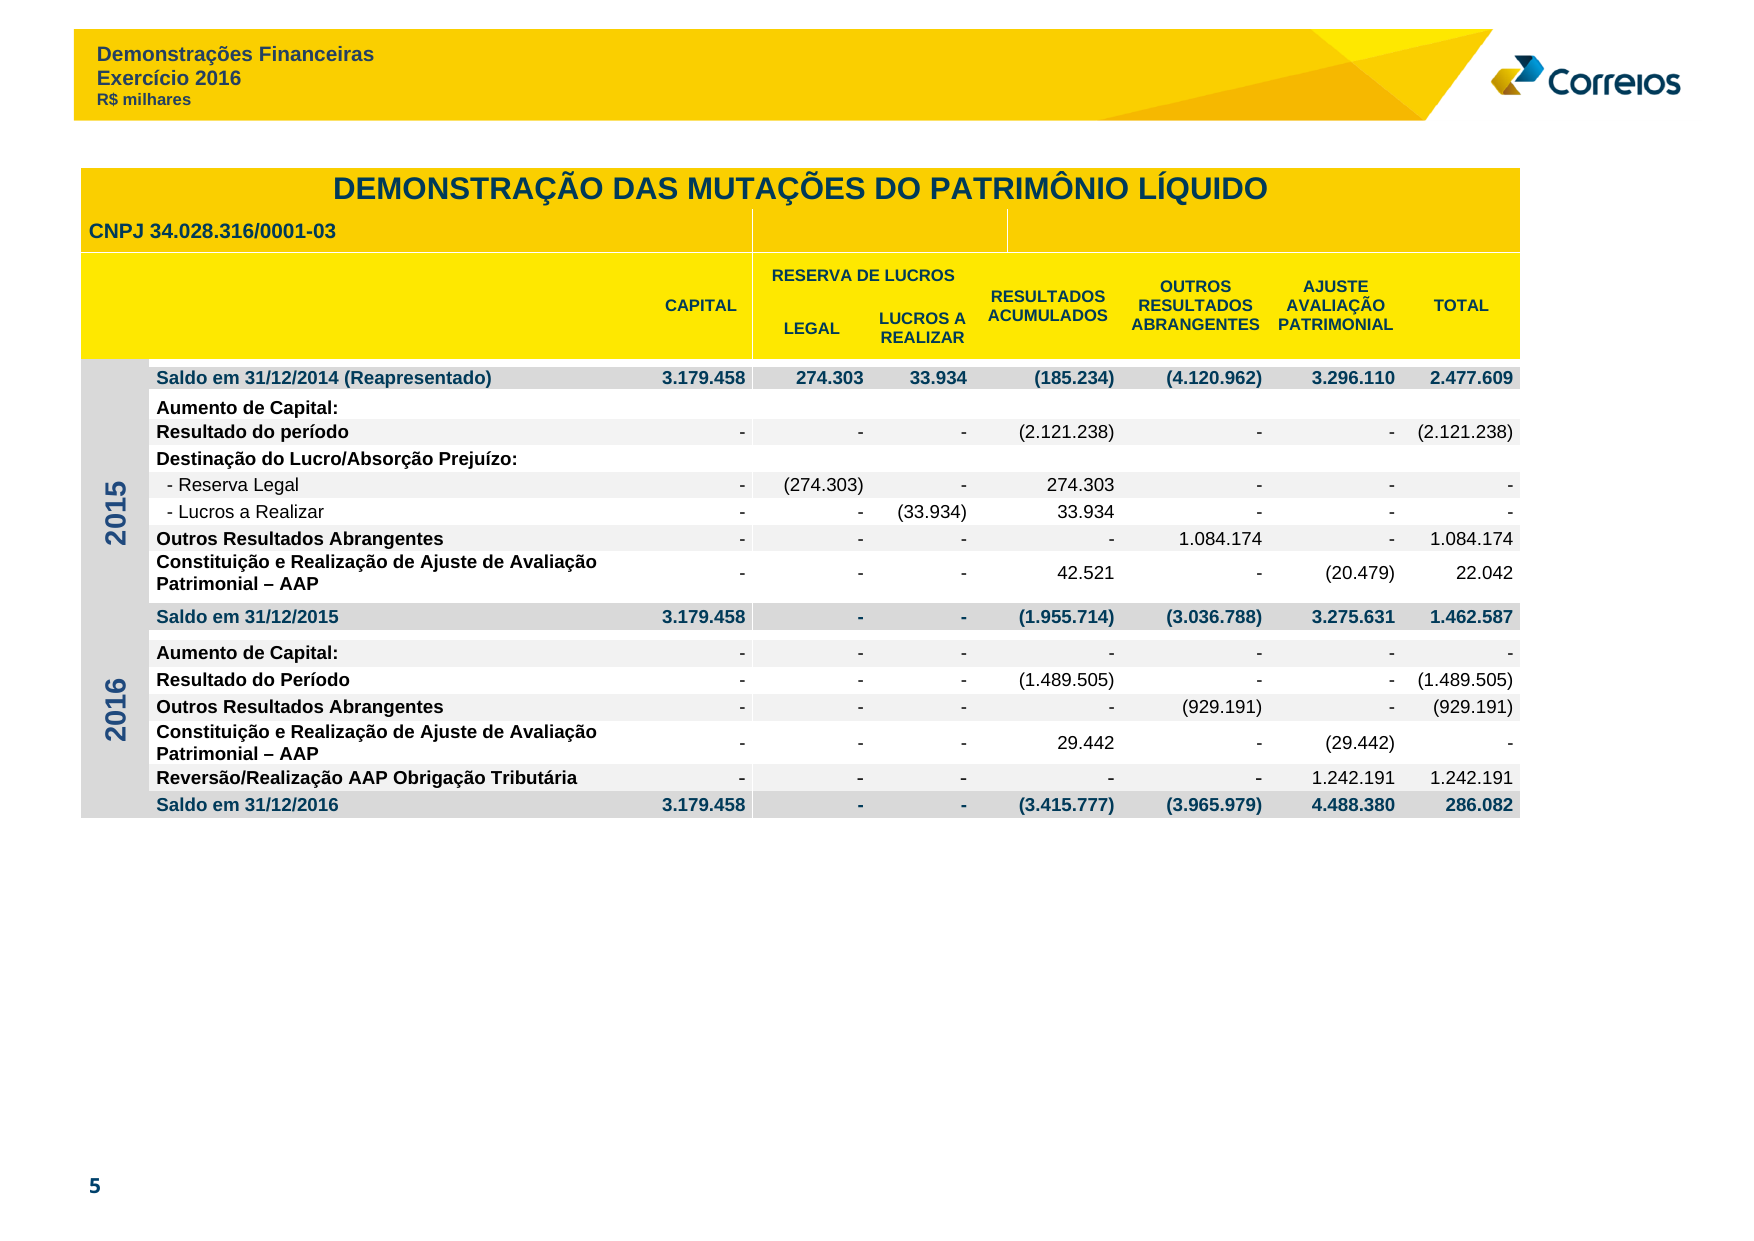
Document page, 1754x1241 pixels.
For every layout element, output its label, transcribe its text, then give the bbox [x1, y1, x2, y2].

table_cell [649, 209, 752, 252]
table_cell Outros Resultados Abrangentes [149, 694, 649, 721]
table_cell [1402, 595, 1520, 603]
table_cell - [1402, 498, 1520, 525]
table_cell 3.179.458 [649, 791, 752, 818]
table_cell [871, 359, 974, 367]
table_cell - Reserva Legal [149, 472, 649, 498]
table_cell - [753, 603, 871, 630]
table_cell [1402, 445, 1520, 472]
table_cell 1.462.587 [1402, 603, 1520, 630]
table_cell (929.191) [1402, 694, 1520, 721]
table_cell - [1269, 525, 1402, 551]
table_cell Outros Resultados Abrangentes [149, 525, 649, 551]
table_cell - [753, 694, 871, 721]
table_cell - [871, 525, 974, 551]
table_cell (1.955.714) [974, 603, 1122, 630]
table_cell [974, 359, 1122, 367]
table_cell (20.479) [1269, 551, 1402, 594]
table_cell - [753, 525, 871, 551]
text R$ milhares [97, 90, 587, 109]
table_cell (1.489.505) [1402, 667, 1520, 694]
table_cell - [649, 694, 752, 721]
table_cell 1.084.174 [1122, 525, 1269, 551]
table_cell [871, 389, 974, 397]
table_cell - [753, 498, 871, 525]
table_cell [1269, 630, 1402, 639]
table_cell [974, 397, 1122, 418]
table_cell [649, 445, 752, 472]
table_cell (2.121.238) [1402, 419, 1520, 445]
table_cell 2.477.609 [1402, 367, 1520, 389]
table_cell - [753, 791, 871, 818]
table_cell [1269, 389, 1402, 397]
table_cell - [1269, 472, 1402, 498]
table_cell RESULTADOS ACUMULADOS [974, 253, 1122, 359]
table_cell Reversão/Realização AAP Obrigação Tributária [149, 764, 649, 791]
table_cell 2016 [81, 630, 149, 791]
table_cell - [1269, 640, 1402, 667]
table_cell [1402, 359, 1520, 367]
table_cell [1008, 209, 1118, 252]
table_cell - [1122, 640, 1269, 667]
table_cell [1269, 359, 1402, 367]
table_cell [974, 445, 1122, 472]
table_cell Constituição e Realização de Ajuste de Avaliação Patrimonial – AAP [149, 721, 649, 764]
table_cell RESERVA DE LUCROS [753, 253, 974, 298]
table_cell [1402, 630, 1520, 639]
table_cell - [753, 764, 871, 791]
table_cell [1269, 445, 1402, 472]
table_cell - [1122, 551, 1269, 594]
table_cell - [753, 667, 871, 694]
table_cell AJUSTE AVALIAÇÃO PATRIMONIAL [1269, 253, 1402, 359]
table_cell 274.303 [753, 367, 871, 389]
table_cell - [871, 791, 974, 818]
table_cell [649, 397, 752, 418]
table_cell LEGAL [753, 298, 871, 359]
table_cell (1.489.505) [974, 667, 1122, 694]
table_cell - [1122, 721, 1269, 764]
table_cell - [1269, 419, 1402, 445]
table_cell [753, 397, 871, 418]
picture [73, 29, 1702, 121]
table_cell [1402, 389, 1520, 397]
table_cell [149, 595, 649, 603]
table_cell [149, 253, 649, 298]
table_cell [1122, 389, 1269, 397]
table_cell [753, 389, 871, 397]
table_cell 33.934 [974, 498, 1122, 525]
table_cell - [871, 694, 974, 721]
table_cell - [871, 721, 974, 764]
table_cell [1122, 359, 1269, 367]
table_cell - [753, 551, 871, 594]
table_cell [1253, 209, 1362, 252]
text Demonstrações Financeiras [97, 42, 587, 66]
table_cell [871, 595, 974, 603]
table_cell - [974, 764, 1122, 791]
table_cell Aumento de Capital: [149, 397, 649, 418]
table_cell [1122, 445, 1269, 472]
table_cell Constituição e Realização de Ajuste de Avaliação Patrimonial – AAP [149, 551, 649, 594]
table_cell (3.965.979) [1122, 791, 1269, 818]
table_cell Saldo em 31/12/2014 (Reapresentado) [149, 367, 649, 389]
table_cell - [649, 525, 752, 551]
table_cell - [649, 764, 752, 791]
table_cell - Lucros a Realizar [149, 498, 649, 525]
table_cell - [753, 721, 871, 764]
table_cell [753, 445, 871, 472]
table_cell - [871, 472, 974, 498]
table_cell - [1402, 472, 1520, 498]
table_cell [149, 630, 649, 639]
table_cell [753, 630, 871, 639]
table_cell [149, 298, 649, 359]
table_cell - [1402, 640, 1520, 667]
table_cell - [1122, 419, 1269, 445]
table_cell (274.303) [753, 472, 871, 498]
table_cell Resultado do período [149, 419, 649, 445]
table_cell [649, 359, 752, 367]
table_cell [974, 595, 1122, 603]
table_cell [753, 209, 769, 252]
table_cell [649, 595, 752, 603]
table_cell [885, 209, 1007, 252]
table_cell [649, 389, 752, 397]
table_cell [974, 389, 1122, 397]
table_header DEMONSTRAÇÃO DAS MUTAÇÕES DO PATRIMÔNIO LÍQUIDO [81, 168, 1520, 209]
table_cell 3.275.631 [1269, 603, 1402, 630]
table_cell [871, 397, 974, 418]
table_cell [753, 359, 871, 367]
table_cell - [1269, 498, 1402, 525]
table_cell - [753, 419, 871, 445]
table_cell TOTAL [1402, 253, 1520, 359]
table_cell [81, 253, 149, 298]
table_cell - [974, 694, 1122, 721]
table_cell 3.296.110 [1269, 367, 1402, 389]
table_cell (4.120.962) [1122, 367, 1269, 389]
table_cell - [649, 472, 752, 498]
text Exercício 2016 [97, 66, 587, 90]
table_cell [649, 630, 752, 639]
table_cell - [649, 667, 752, 694]
table_cell 1.242.191 [1269, 764, 1402, 791]
table_cell - [871, 419, 974, 445]
table_cell [1402, 397, 1520, 418]
table_cell LUCROS A REALIZAR [871, 298, 974, 359]
table_cell - [649, 498, 752, 525]
table_cell - [974, 525, 1122, 551]
table_cell - [1122, 667, 1269, 694]
table_cell [1122, 397, 1269, 418]
table_cell Resultado do Período [149, 667, 649, 694]
table_cell [871, 445, 974, 472]
table_cell Aumento de Capital: [149, 640, 649, 667]
table_cell [81, 298, 149, 359]
table_cell 42.521 [974, 551, 1122, 594]
table_cell (2.121.238) [974, 419, 1122, 445]
table_cell 1.084.174 [1402, 525, 1520, 551]
table_cell - [1269, 667, 1402, 694]
table_cell - [649, 640, 752, 667]
table_cell - [871, 551, 974, 594]
table_cell [81, 359, 149, 389]
table_cell - [753, 640, 871, 667]
table_cell [1362, 209, 1520, 252]
table_cell [769, 209, 885, 252]
table_cell Saldo em 31/12/2015 [149, 603, 649, 630]
table_cell 29.442 [974, 721, 1122, 764]
table_cell - [1122, 472, 1269, 498]
table_cell 274.303 [974, 472, 1122, 498]
table_cell [1122, 630, 1269, 639]
table_cell 1.242.191 [1402, 764, 1520, 791]
table_cell Destinação do Lucro/Absorção Prejuízo: [149, 445, 649, 472]
table_cell CNPJ 34.028.316/0001-03 [81, 209, 649, 252]
table_cell [974, 630, 1122, 639]
table_cell 3.179.458 [649, 367, 752, 389]
table_cell 286.082 [1402, 791, 1520, 818]
table_cell Saldo em 31/12/2016 [149, 791, 649, 818]
table_cell (929.191) [1122, 694, 1269, 721]
table_cell [149, 389, 649, 397]
table_cell 33.934 [871, 367, 974, 389]
table_cell (3.036.788) [1122, 603, 1269, 630]
table_cell - [871, 603, 974, 630]
table_cell - [649, 551, 752, 594]
table_cell 4.488.380 [1269, 791, 1402, 818]
table_cell CAPITAL [649, 253, 752, 359]
table_cell [149, 359, 649, 367]
table_cell - [871, 764, 974, 791]
table_cell [1269, 397, 1402, 418]
table_cell - [871, 640, 974, 667]
table_cell [1118, 209, 1253, 252]
table_cell OUTROS RESULTADOS ABRANGENTES [1122, 253, 1269, 359]
table_cell 22.042 [1402, 551, 1520, 594]
table_cell 2015 [81, 397, 149, 630]
table_cell (3.415.777) [974, 791, 1122, 818]
table_cell - [1122, 764, 1269, 791]
table_cell - [1122, 498, 1269, 525]
table_cell - [1402, 721, 1520, 764]
table_cell [1269, 595, 1402, 603]
table_cell (33.934) [871, 498, 974, 525]
table_cell [1122, 595, 1269, 603]
table_cell - [871, 667, 974, 694]
table_cell - [1269, 694, 1402, 721]
table_cell - [649, 419, 752, 445]
table_cell - [974, 640, 1122, 667]
table_cell [81, 389, 149, 397]
table_cell 3.179.458 [649, 603, 752, 630]
table_cell [753, 595, 871, 603]
table_cell - [649, 721, 752, 764]
table_cell (29.442) [1269, 721, 1402, 764]
table_cell [81, 791, 149, 818]
table_cell (185.234) [974, 367, 1122, 389]
table_cell [871, 630, 974, 639]
